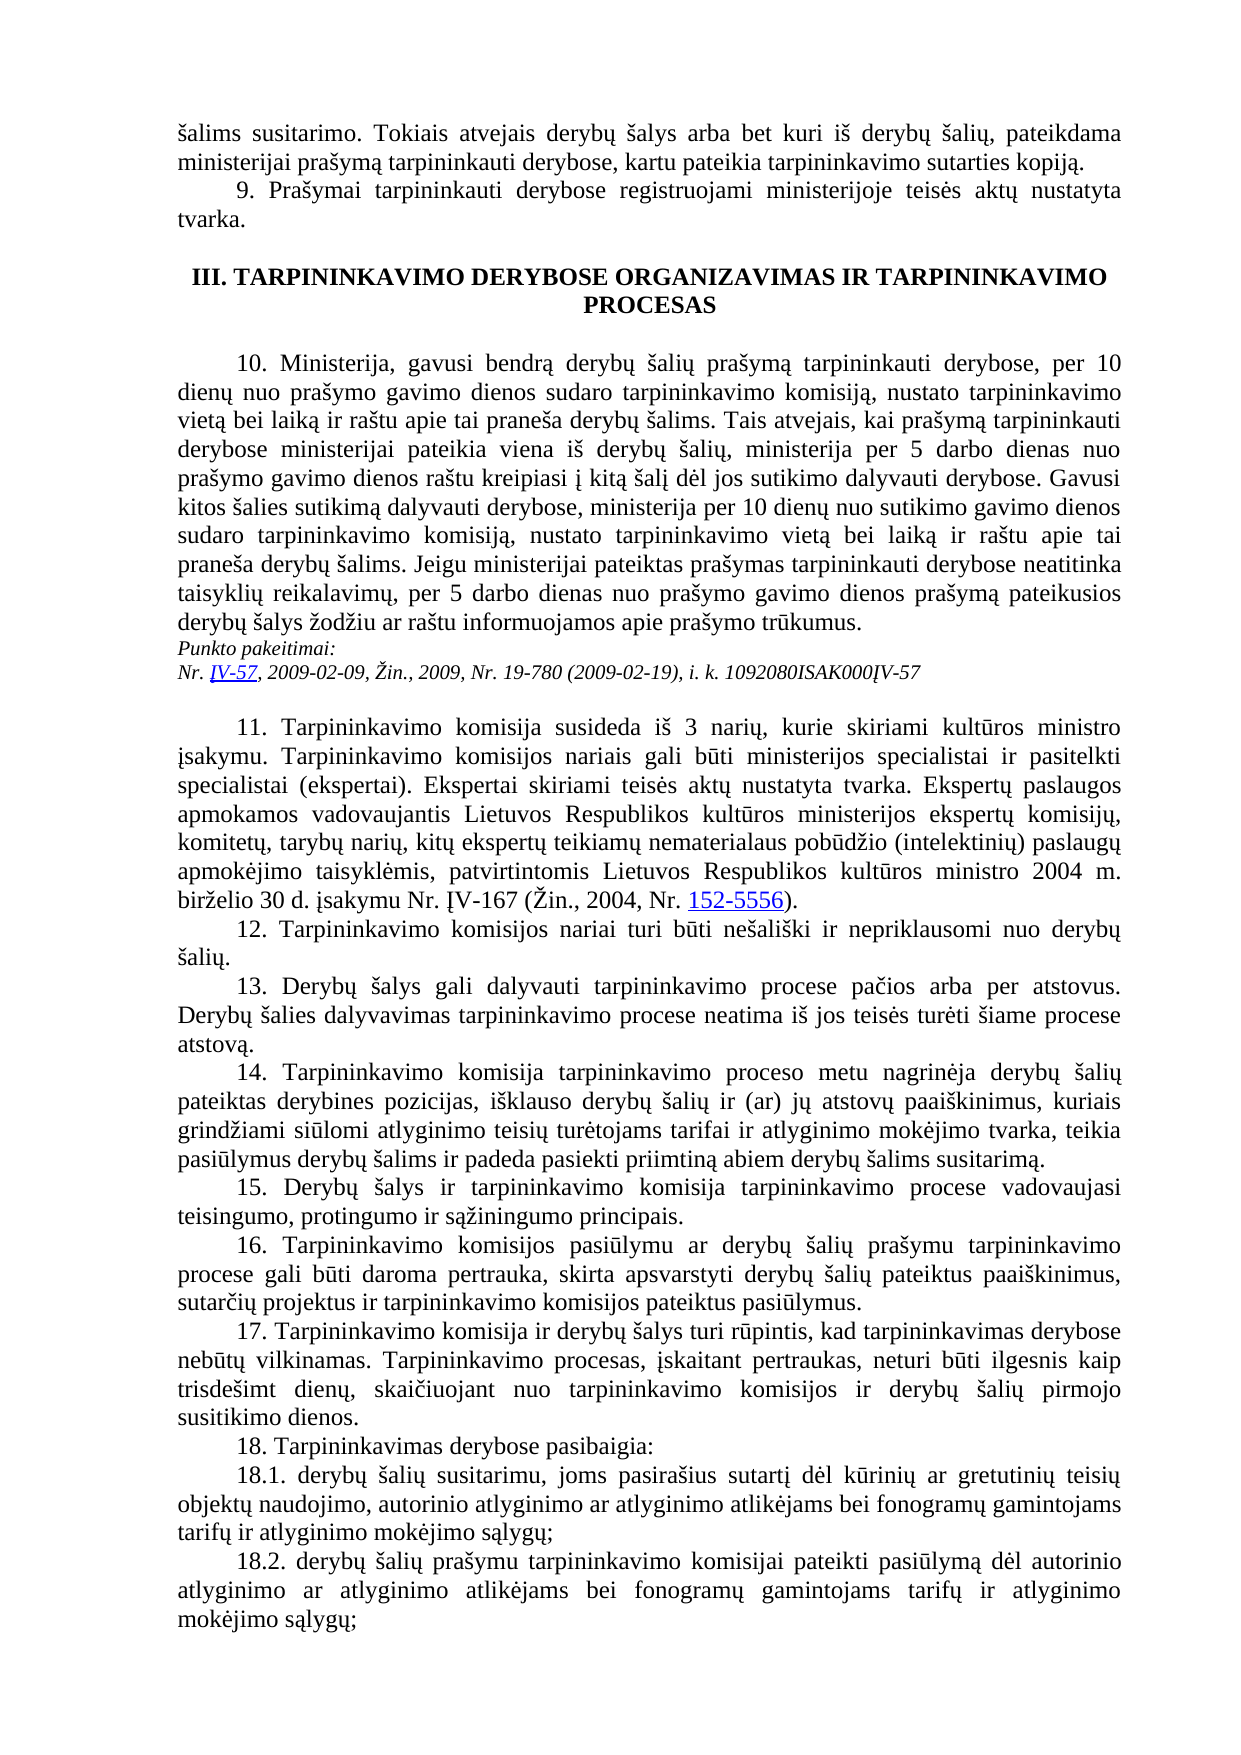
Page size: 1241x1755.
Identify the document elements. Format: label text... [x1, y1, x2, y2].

text 16. Tarpininkavimo komisijos pasiūlymu ar derybų šalių prašymu tarpininkavimo procese gali būti daroma pertrauka, skirta apsvarstyti derybų šalių pateiktus paaiškinimus, sutarčių projektus ir tarpininkavimo komisijos pateiktus pasiūlymus. [177, 1230, 1122, 1316]
text 11. Tarpininkavimo komisija susideda iš 3 narių, kurie skiriami kultūros ministro įsakymu. Tarpininkavimo komisijos nariais gali būti ministerijos specialistai ir pasitelkti specialistai (ekspertai). Ekspertai skiriami teisės aktų nustatyta tvarka. Ekspertų paslaugos apmokamos vadovaujantis Lietuvos Respublikos kultūros ministerijos ekspertų komisijų, komitetų, tarybų narių, kitų ekspertų teikiamų nematerialaus pobūdžio (intelektinių) paslaugų apmokėjimo taisyklėmis, patvirtintomis Lietuvos Respublikos kultūros ministro 2004 m. birželio 30 d. įsakymu Nr. ĮV-167 (Žin., 2004, Nr. 152-5556). [177, 712, 1122, 914]
text 15. Derybų šalys ir tarpininkavimo komisija tarpininkavimo procese vadovaujasi teisingumo, protingumo ir sąžiningumo principais. [177, 1172, 1122, 1230]
text 13. Derybų šalys gali dalyvauti tarpininkavimo procese pačios arba per atstovus. Derybų šalies dalyvavimas tarpininkavimo procese neatima iš jos teisės turėti šiame procese atstovą. [177, 971, 1122, 1057]
text 18.2. derybų šalių prašymu tarpininkavimo komisijai pateikti pasiūlymą dėl autorinio atlyginimo ar atlyginimo atlikėjams bei fonogramų gamintojams tarifų ir atlyginimo mokėjimo sąlygų; [177, 1546, 1122, 1632]
text 18.1. derybų šalių susitarimu, joms pasirašius sutartį dėl kūrinių ar gretutinių teisių objektų naudojimo, autorinio atlyginimo ar atlyginimo atlikėjams bei fonogramų gamintojams tarifų ir atlyginimo mokėjimo sąlygų; [177, 1460, 1122, 1546]
text 17. Tarpininkavimo komisija ir derybų šalys turi rūpintis, kad tarpininkavimas derybose nebūtų vilkinamas. Tarpininkavimo procesas, įskaitant pertraukas, neturi būti ilgesnis kaip trisdešimt dienų, skaičiuojant nuo tarpininkavimo komisijos ir derybų šalių pirmojo susitikimo dienos. [177, 1316, 1122, 1431]
text 18. Tarpininkavimas derybose pasibaigia: [177, 1431, 1122, 1460]
text III. TARPININKAVIMO DERYBOSE ORGANIZAVIMAS IR TARPININKAVIMO PROCESAS [177, 262, 1122, 319]
text Punkto pakeitimai: [177, 636, 1122, 660]
text 10. Ministerija, gavusi bendrą derybų šalių prašymą tarpininkauti derybose, per 10 dienų nuo prašymo gavimo dienos sudaro tarpininkavimo komisiją, nustato tarpininkavimo vietą bei laiką ir raštu apie tai praneša derybų šalims. Tais atvejais, kai prašymą tarpininkauti derybose ministerijai pateikia viena iš derybų šalių, ministerija per 5 darbo dienas nuo prašymo gavimo dienos raštu kreipiasi į kitą šalį dėl jos sutikimo dalyvauti derybose. Gavusi kitos šalies sutikimą dalyvauti derybose, ministerija per 10 dienų nuo sutikimo gavimo dienos sudaro tarpininkavimo komisiją, nustato tarpininkavimo vietą bei laiką ir raštu apie tai praneša derybų šalims. Jeigu ministerijai pateiktas prašymas tarpininkauti derybose neatitinka taisyklių reikalavimų, per 5 darbo dienas nuo prašymo gavimo dienos prašymą pateikusios derybų šalys žodžiu ar raštu informuojamos apie prašymo trūkumus. [177, 348, 1122, 636]
text šalims susitarimo. Tokiais atvejais derybų šalys arba bet kuri iš derybų šalių, pateikdama ministerijai prašymą tarpininkauti derybose, kartu pateikia tarpininkavimo sutarties kopiją. [177, 118, 1122, 176]
text 9. Prašymai tarpininkauti derybose registruojami ministerijoje teisės aktų nustatyta tvarka. [177, 176, 1122, 233]
text 12. Tarpininkavimo komisijos nariai turi būti nešališki ir nepriklausomi nuo derybų šalių. [177, 914, 1122, 971]
text 14. Tarpininkavimo komisija tarpininkavimo proceso metu nagrinėja derybų šalių pateiktas derybines pozicijas, išklauso derybų šalių ir (ar) jų atstovų paaiškinimus, kuriais grindžiami siūlomi atlyginimo teisių turėtojams tarifai ir atlyginimo mokėjimo tvarka, teikia pasiūlymus derybų šalims ir padeda pasiekti priimtiną abiem derybų šalims susitarimą. [177, 1057, 1122, 1172]
text Nr. ĮV-57, 2009-02-09, Žin., 2009, Nr. 19-780 (2009-02-19), i. k. 1092080ISAK000ĮV-57 [177, 660, 1122, 684]
